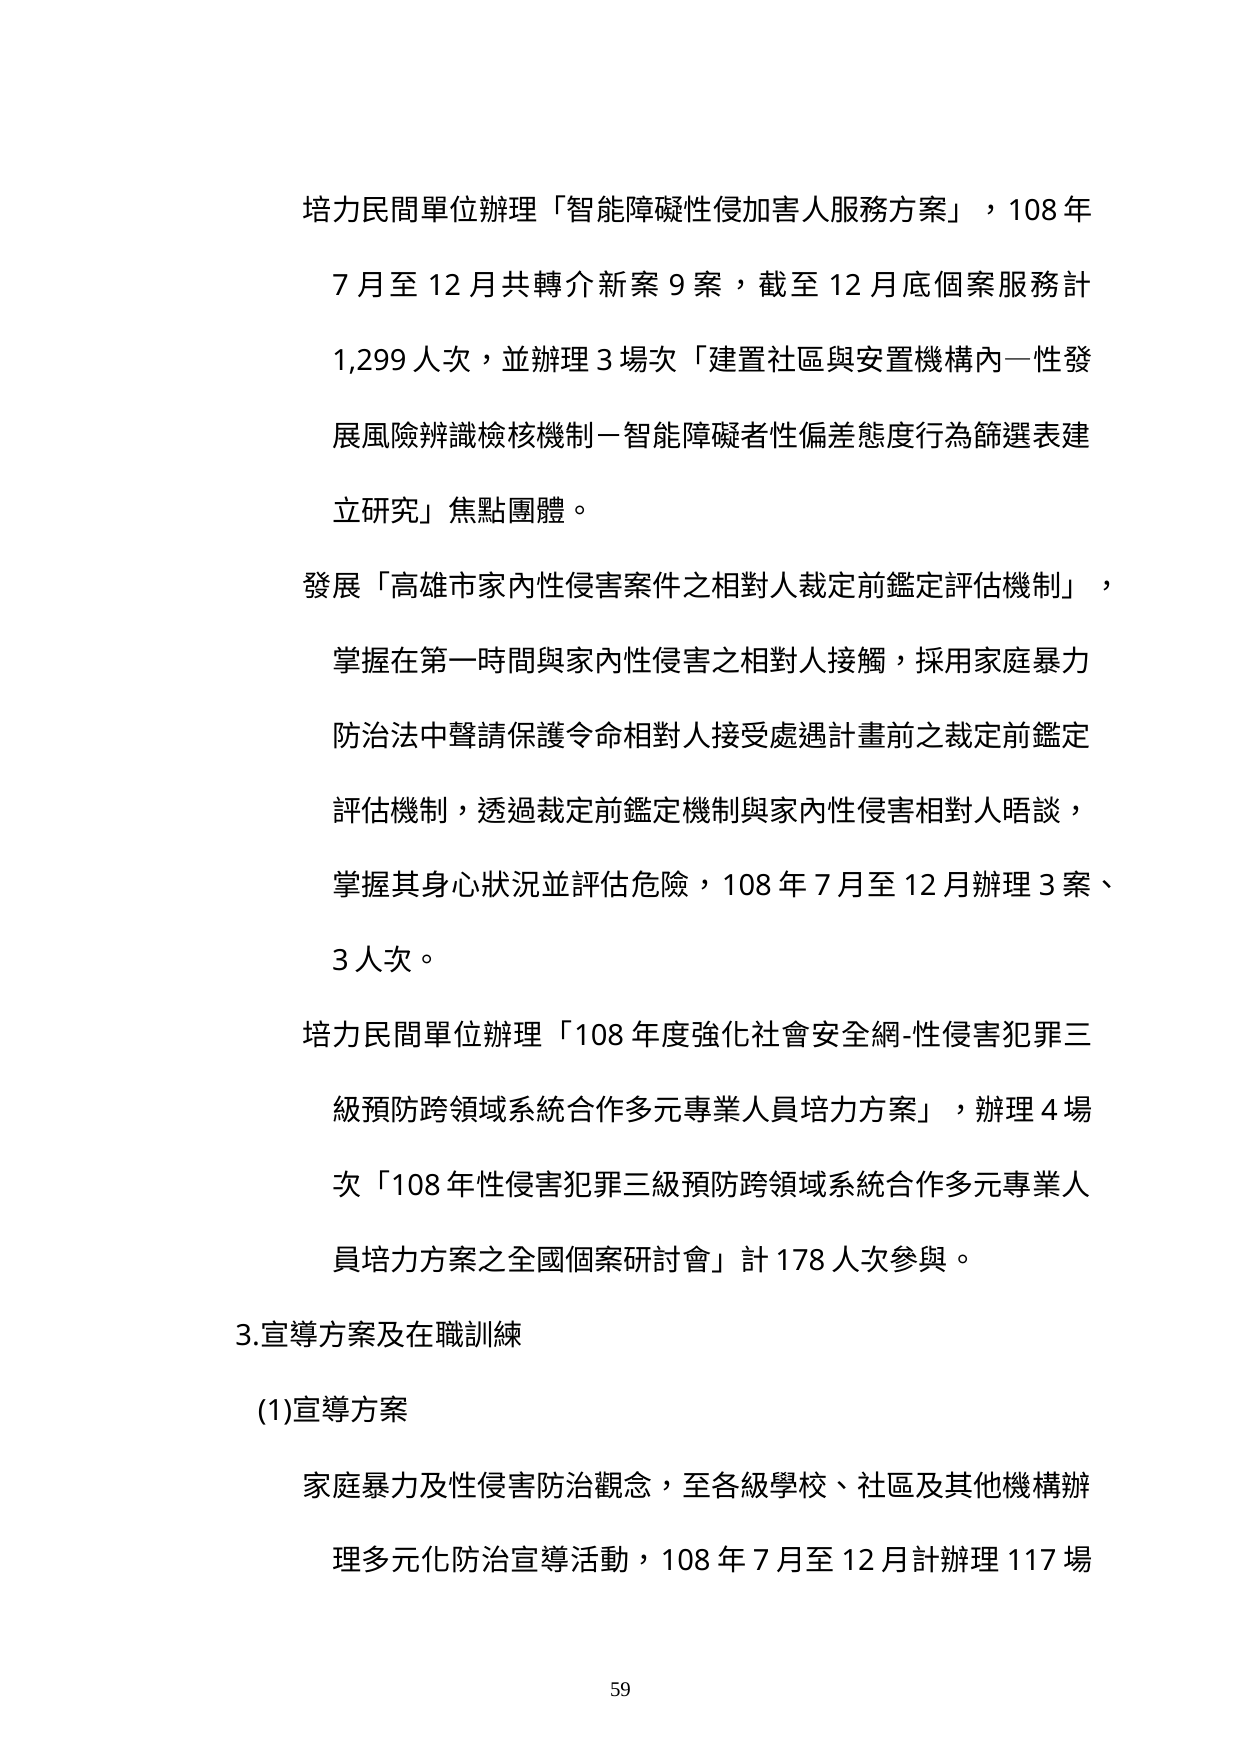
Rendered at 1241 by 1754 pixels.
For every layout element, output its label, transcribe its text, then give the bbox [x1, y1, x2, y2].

text 培力民間單位辦理「108年度強化社會安全網-性侵害犯罪三級預防跨領域系統合作多元專業人員培力方案」，辦理4場次「108年性侵害犯罪三級預防跨領域系統合作多元專業人員培力方案之全國個案研討會」計178人次參與。 [303, 989, 1092, 1289]
text 3.宣導方案及在職訓練 [235, 1289, 1092, 1364]
text (1)宣導方案 [258, 1364, 1092, 1439]
text 培力民間單位辦理「智能障礙性侵加害人服務方案」，108年7月至12月共轉介新案9案，截至12月底個案服務計1,299人次，並辦理3場次「建置社區與安置機構內—性發展風險辨識檢核機制－智能障礙者性偏差態度行為篩選表建立研究」焦點團體。 [303, 164, 1092, 539]
text 家庭暴力及性侵害防治觀念，至各級學校、社區及其他機構辦理多元化防治宣導活動，108年7月至12月計辦理117場 [303, 1439, 1092, 1589]
text 發展「高雄市家內性侵害案件之相對人裁定前鑑定評估機制」，掌握在第一時間與家內性侵害之相對人接觸，採用家庭暴力防治法中聲請保護令命相對人接受處遇計畫前之裁定前鑑定評估機制，透過裁定前鑑定機制與家內性侵害相對人晤談，掌握其身心狀況並評估危險，108年7月至12月辦理3案、3人次。 [303, 539, 1092, 989]
